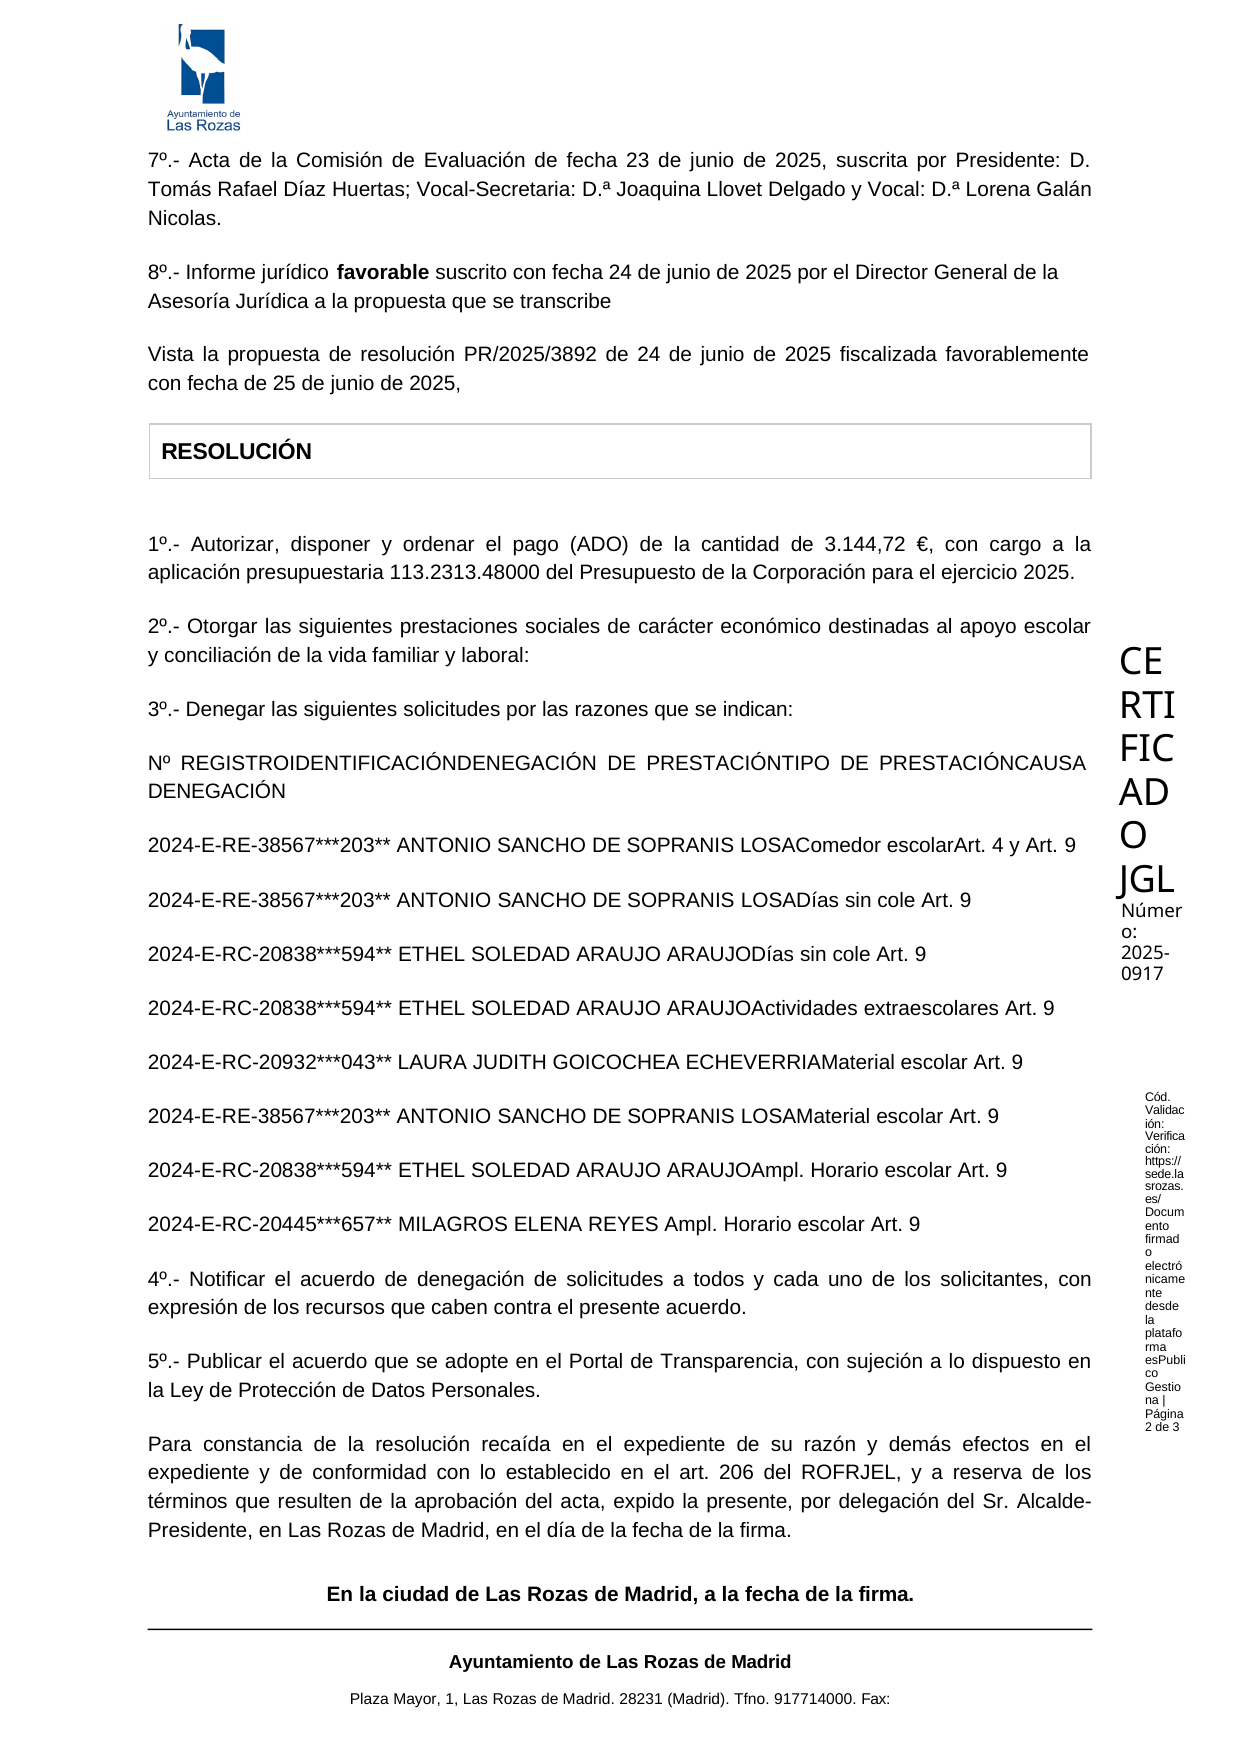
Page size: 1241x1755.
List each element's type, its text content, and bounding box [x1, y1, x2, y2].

text 2024-E-RC-20838***594** ETHEL SOLEDAD ARAUJO ARAUJOActividades extraescolares Art. 9 2024-E-RC-20932***043** LAURA JUDITH GOICOCHEA ECHEVERRIAMaterial escolar Art. 9 [148, 996, 1070, 1074]
text 7º.- Acta de la Comisión de Evaluación de fecha 23 de junio de 2025, suscrita por Presidente: D. Tomás Rafael Díaz Huertas; Vocal-Secretaria: D.ª Joaquina Llovet Delgado y Vocal: D.ª Lorena Galán Nicolas. [148, 148, 1093, 230]
text RESOLUCIÓN [161, 438, 1090, 464]
text 2024-E-RE-38567***203** ANTONIO SANCHO DE SOPRANIS LOSAMaterial escolar Art. 9 [148, 1104, 1093, 1128]
text 4º.- Notificar el acuerdo de denegación de solicitudes a todos y cada uno de los solicitantes, con expresión de los recursos que caben contra el presente acuerdo. [148, 1266, 1093, 1319]
text Vista la propuesta de resolución PR/2025/3892 de 24 de junio de 2025 fiscalizada favorablemente con fecha de 25 de junio de 2025, [148, 342, 1093, 395]
text 2024-E-RC-20838***594** ETHEL SOLEDAD ARAUJO ARAUJOAmpl. Horario escolar Art. 9 [148, 1158, 1093, 1182]
text 3º.- Denegar las siguientes solicitudes por las razones que se indican: [148, 696, 1093, 720]
text [1143, 1089, 1186, 1612]
text 8º.- Informe jurídico favorable suscrito con fecha 24 de junio de 2025 por el Director General de la Asesoría Jurídica a la propuesta que se transcribe [148, 259, 1093, 313]
text CERTIFICADO JGL [1119, 640, 1185, 901]
text 1º.- Autorizar, disponer y ordenar el pago (ADO) de la cantidad de 3.144,72 €, con cargo a la aplicación presupuestaria 113.2313.48000 del Presupuesto de la Corporación para el ejercicio 2025. [148, 531, 1093, 584]
text 2024-E-RE-38567***203** ANTONIO SANCHO DE SOPRANIS LOSADías sin cole Art. 9 [148, 887, 1093, 911]
text 5º.- Publicar el acuerdo que se adopte en el Portal de Transparencia, con sujeción a lo dispuesto en la Ley de Protección de Datos Personales. [148, 1349, 1093, 1402]
text Para constancia de la resolución recaída en el expediente de su razón y demás efectos en el expediente y de conformidad con lo establecido en el art. 206 del ROFRJEL, y a reserva de los términos que resulten de la aprobación del acta, expido la presente, por delegación del Sr. Alcalde- Presidente, en Las Rozas de Madrid, en el día de la fecha de la firma. [148, 1431, 1093, 1542]
text 2º.- Otorgar las siguientes prestaciones sociales de carácter económico destinadas al apoyo escolar y conciliación de la vida familiar y laboral: [148, 614, 1093, 667]
text Número: 2025-0917 Fecha: 01/07/2025 [1121, 901, 1185, 985]
text Nº REGISTROIDENTIFICACIÓNDENEGACIÓN DE PRESTACIÓNTIPO DE PRESTACIÓNCAUSA DENEGACIÓN [148, 751, 1093, 803]
text 2024-E-RC-20445***657** MILAGROS ELENA REYES Ampl. Horario escolar Art. 9 [148, 1212, 1093, 1236]
text Verificación: https://sede.lasrozas.es/ [1145, 1131, 1186, 1206]
text 2024-E-RC-20838***594** ETHEL SOLEDAD ARAUJO ARAUJODías sin cole Art. 9 [148, 942, 1093, 966]
text En la ciudad de Las Rozas de Madrid, a la fecha de la firma. [148, 1582, 1093, 1606]
text Cód. Validación: [1145, 1091, 1186, 1131]
text 2024-E-RE-38567***203** ANTONIO SANCHO DE SOPRANIS LOSAComedor escolarArt. 4 y Art. 9 [148, 833, 1093, 857]
text Documento firmado electrónicamente desde la plataforma esPublico Gestiona | Página 2 de 3 [1145, 1206, 1186, 1434]
